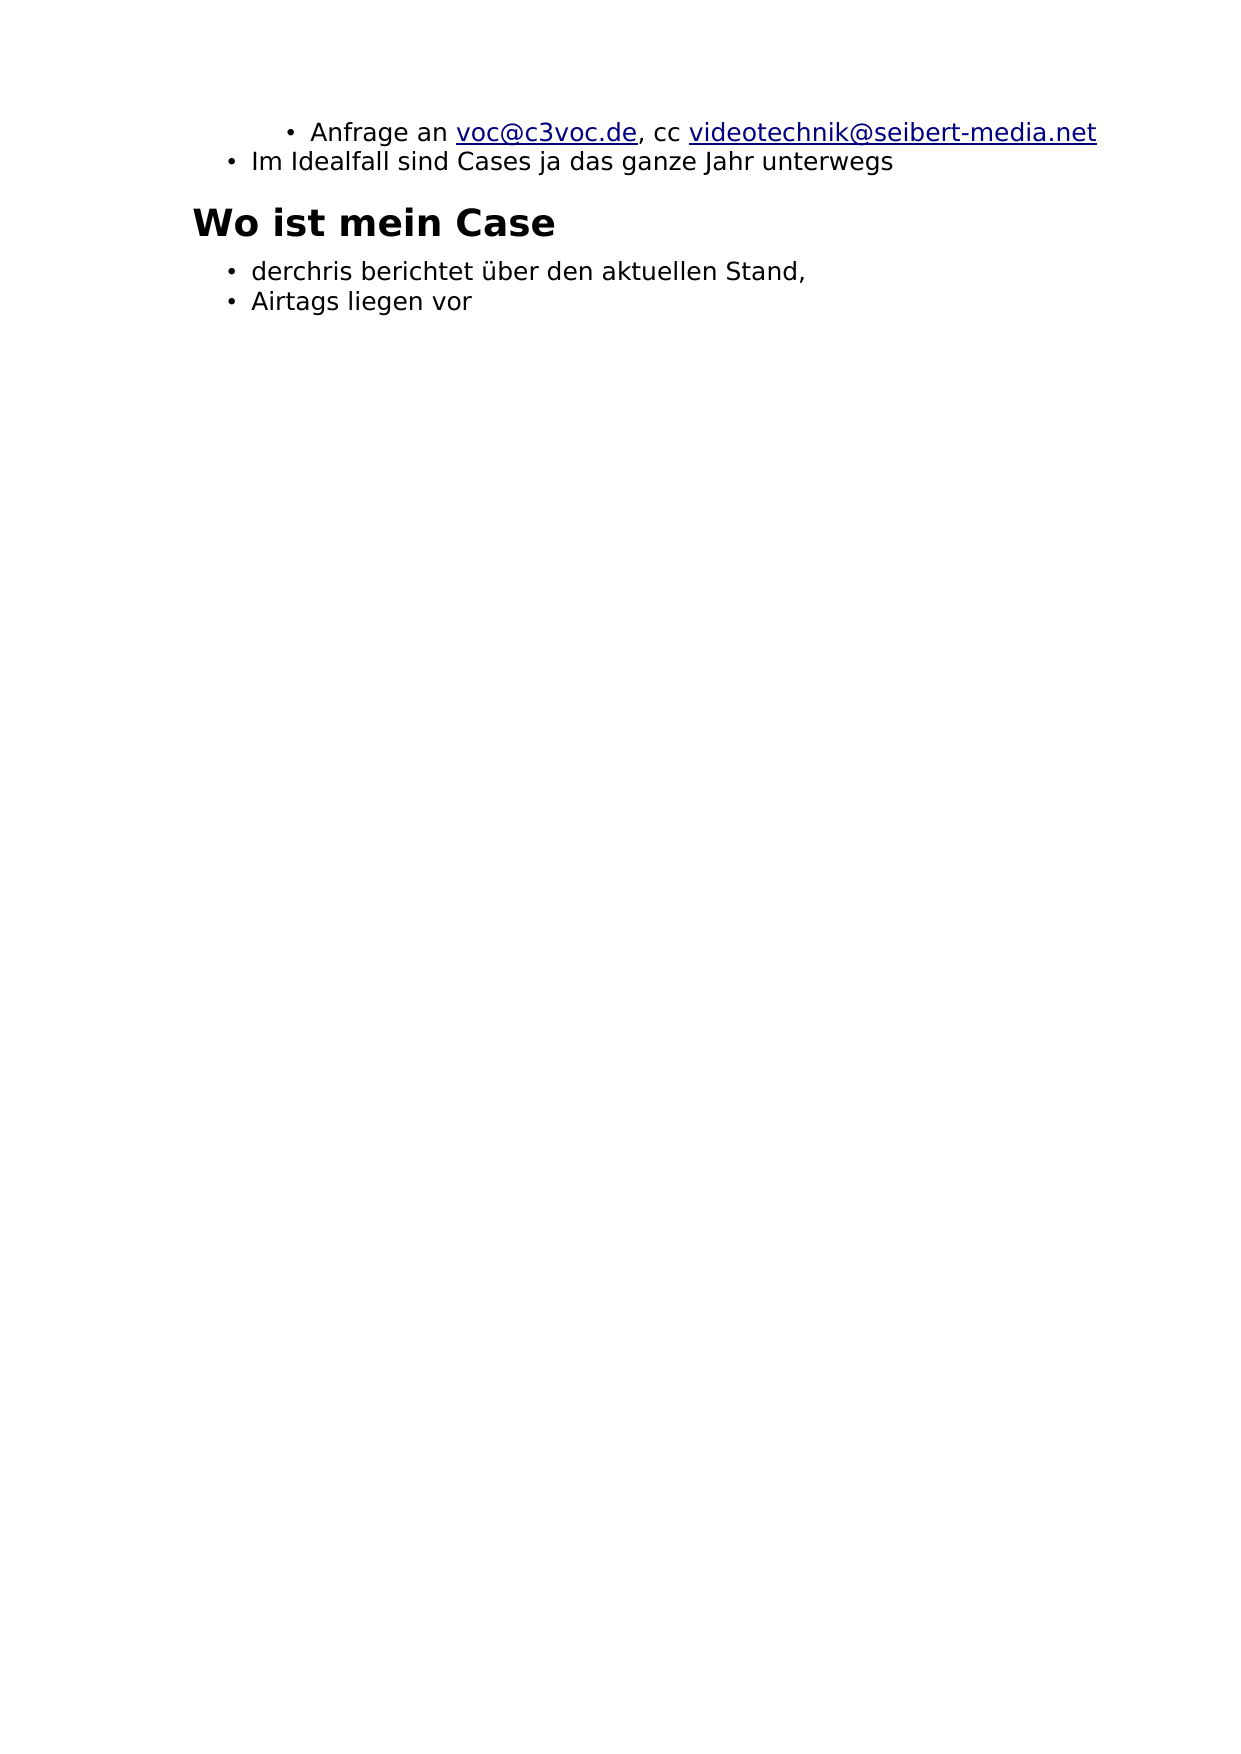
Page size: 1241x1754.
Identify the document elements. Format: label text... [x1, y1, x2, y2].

list Anfrage an voc@c3voc.de, cc videotechnik@seibert-media.net [295, 118, 1122, 147]
subtitle Wo ist mein Case [177, 201, 1122, 245]
list Im Idealfall sind Cases ja das ganze Jahr unterwegs [236, 147, 1122, 176]
list derchris berichtet über den aktuellen Stand, [236, 258, 1122, 287]
list Airtags liegen vor [236, 287, 1122, 316]
